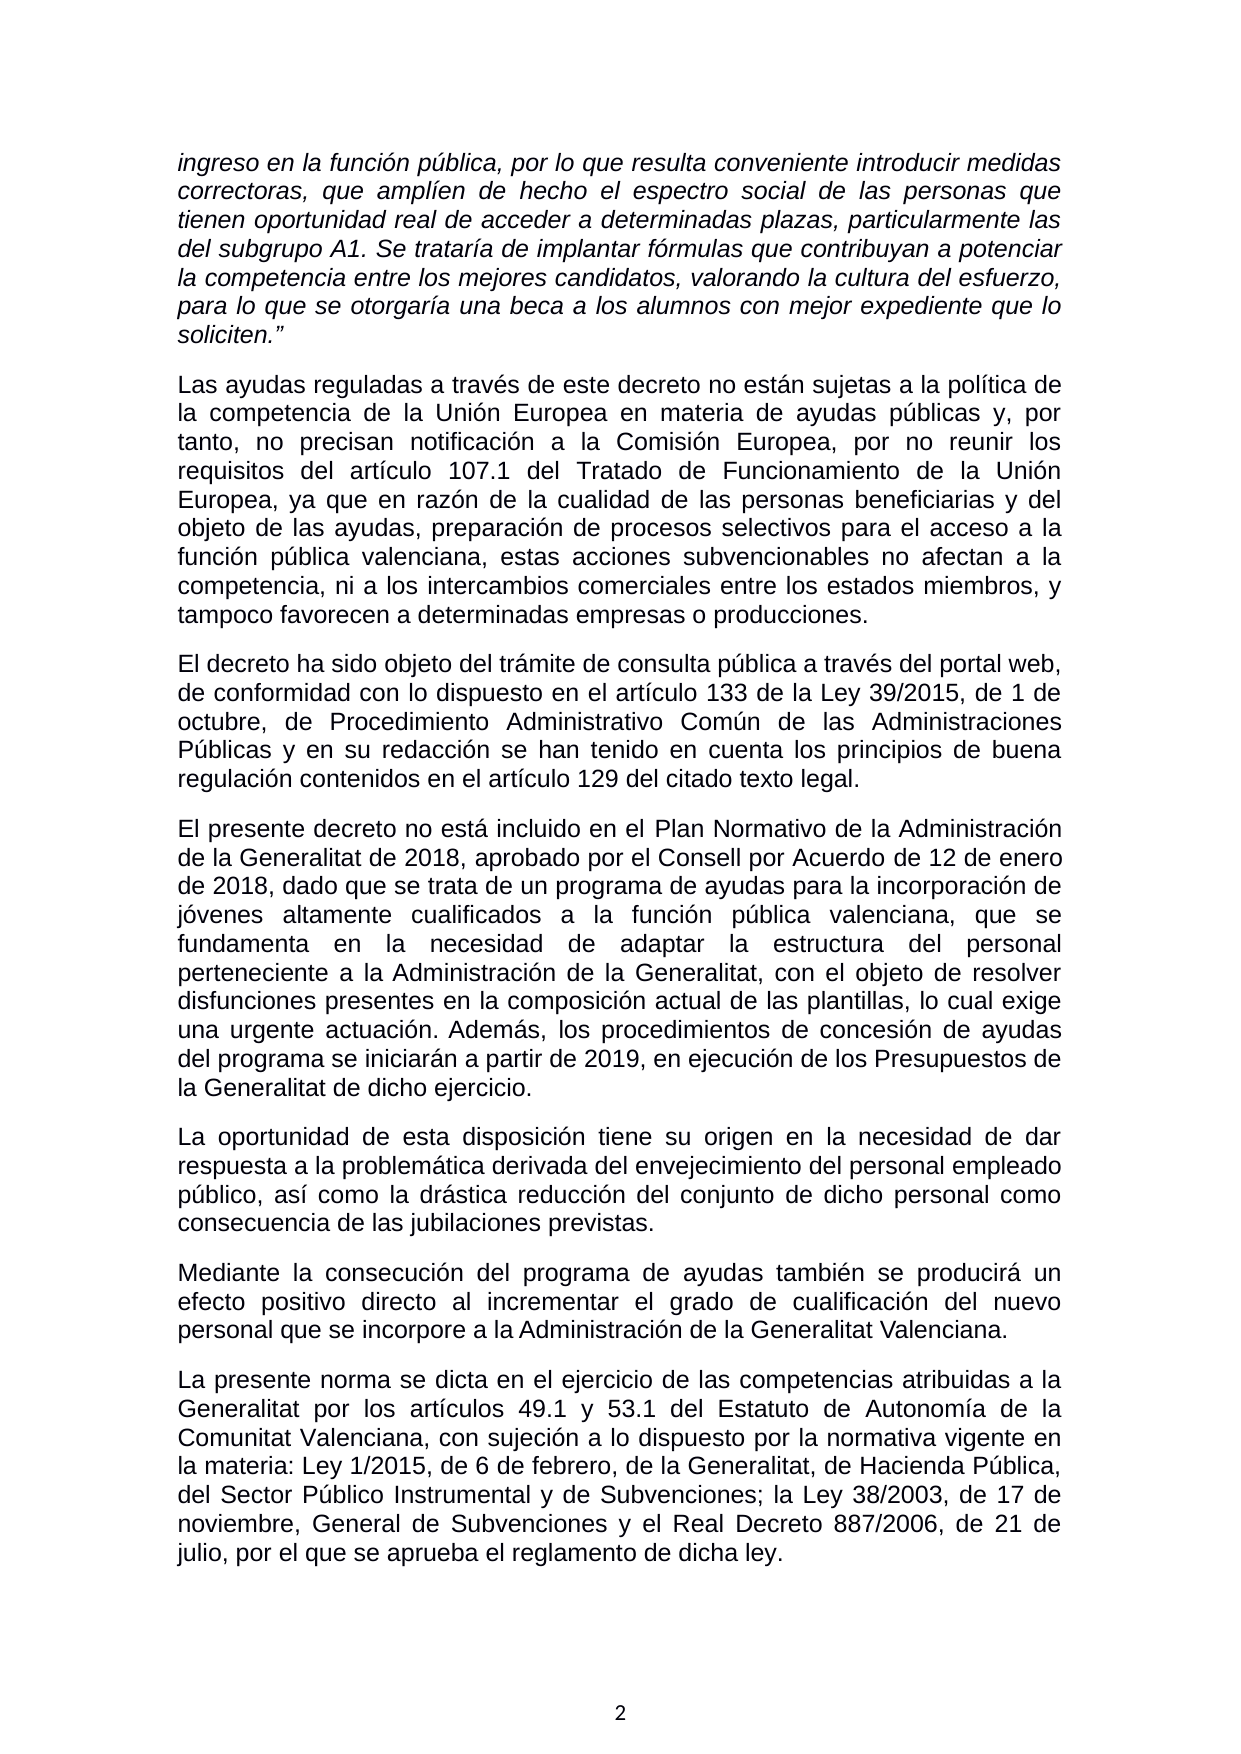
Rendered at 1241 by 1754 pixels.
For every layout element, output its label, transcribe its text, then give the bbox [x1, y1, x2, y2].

text ingreso en la función pública, por lo que resulta conveniente introducir medidas correctoras, que amplíen de hecho el espectro social de las personas que tienen oportunidad real de acceder a determinadas plazas, particularmente las del subgrupo A1. Se trataría de implantar fórmulas que contribuyan a potenciar la competencia entre los mejores candidatos, valorando la cultura del esfuerzo, para lo que se otorgaría una beca a los alumnos con mejor expediente que lo soliciten.” [177, 148, 1063, 349]
text Las ayudas reguladas a través de este decreto no están sujetas a la política de la competencia de la Unión Europea en materia de ayudas públicas y, por tanto, no precisan notificación a la Comisión Europea, por no reunir los requisitos del artículo 107.1 del Tratado de Funcionamiento de la Unión Europea, ya que en razón de la cualidad de las personas beneficiarias y del objeto de las ayudas, preparación de procesos selectivos para el acceso a la función pública valenciana, estas acciones subvencionables no afectan a la competencia, ni a los intercambios comerciales entre los estados miembros, y tampoco favorecen a determinadas empresas o producciones. [177, 370, 1063, 628]
text El decreto ha sido objeto del trámite de consulta pública a través del portal web, de conformidad con lo dispuesto en el artículo 133 de la Ley 39/2015, de 1 de octubre, de Procedimiento Administrativo Común de las Administraciones Públicas y en su redacción se han tenido en cuenta los principios de buena regulación contenidos en el artículo 129 del citado texto legal. [177, 649, 1063, 793]
text La presente norma se dicta en el ejercicio de las competencias atribuidas a la Generalitat por los artículos 49.1 y 53.1 del Estatuto de Autonomía de la Comunitat Valenciana, con sujeción a lo dispuesto por la normativa vigente en la materia: Ley 1/2015, de 6 de febrero, de la Generalitat, de Hacienda Pública, del Sector Público Instrumental y de Subvenciones; la Ley 38/2003, de 17 de noviembre, General de Subvenciones y el Real Decreto 887/2006, de 21 de julio, por el que se aprueba el reglamento de dicha ley. [177, 1365, 1063, 1566]
text El presente decreto no está incluido en el Plan Normativo de la Administración de la Generalitat de 2018, aprobado por el Consell por Acuerdo de 12 de enero de 2018, dado que se trata de un programa de ayudas para la incorporación de jóvenes altamente cualificados a la función pública valenciana, que se fundamenta en la necesidad de adaptar la estructura del personal perteneciente a la Administración de la Generalitat, con el objeto de resolver disfunciones presentes en la composición actual de las plantillas, lo cual exige una urgente actuación. Además, los procedimientos de concesión de ayudas del programa se iniciarán a partir de 2019, en ejecución de los Presupuestos de la Generalitat de dicho ejercicio. [177, 814, 1063, 1101]
text Mediante la consecución del programa de ayudas también se producirá un efecto positivo directo al incrementar el grado de cualificación del nuevo personal que se incorpore a la Administración de la Generalitat Valenciana. [177, 1258, 1063, 1344]
text La oportunidad de esta disposición tiene su origen en la necesidad de dar respuesta a la problemática derivada del envejecimiento del personal empleado público, así como la drástica reducción del conjunto de dicho personal como consecuencia de las jubilaciones previstas. [177, 1122, 1063, 1237]
